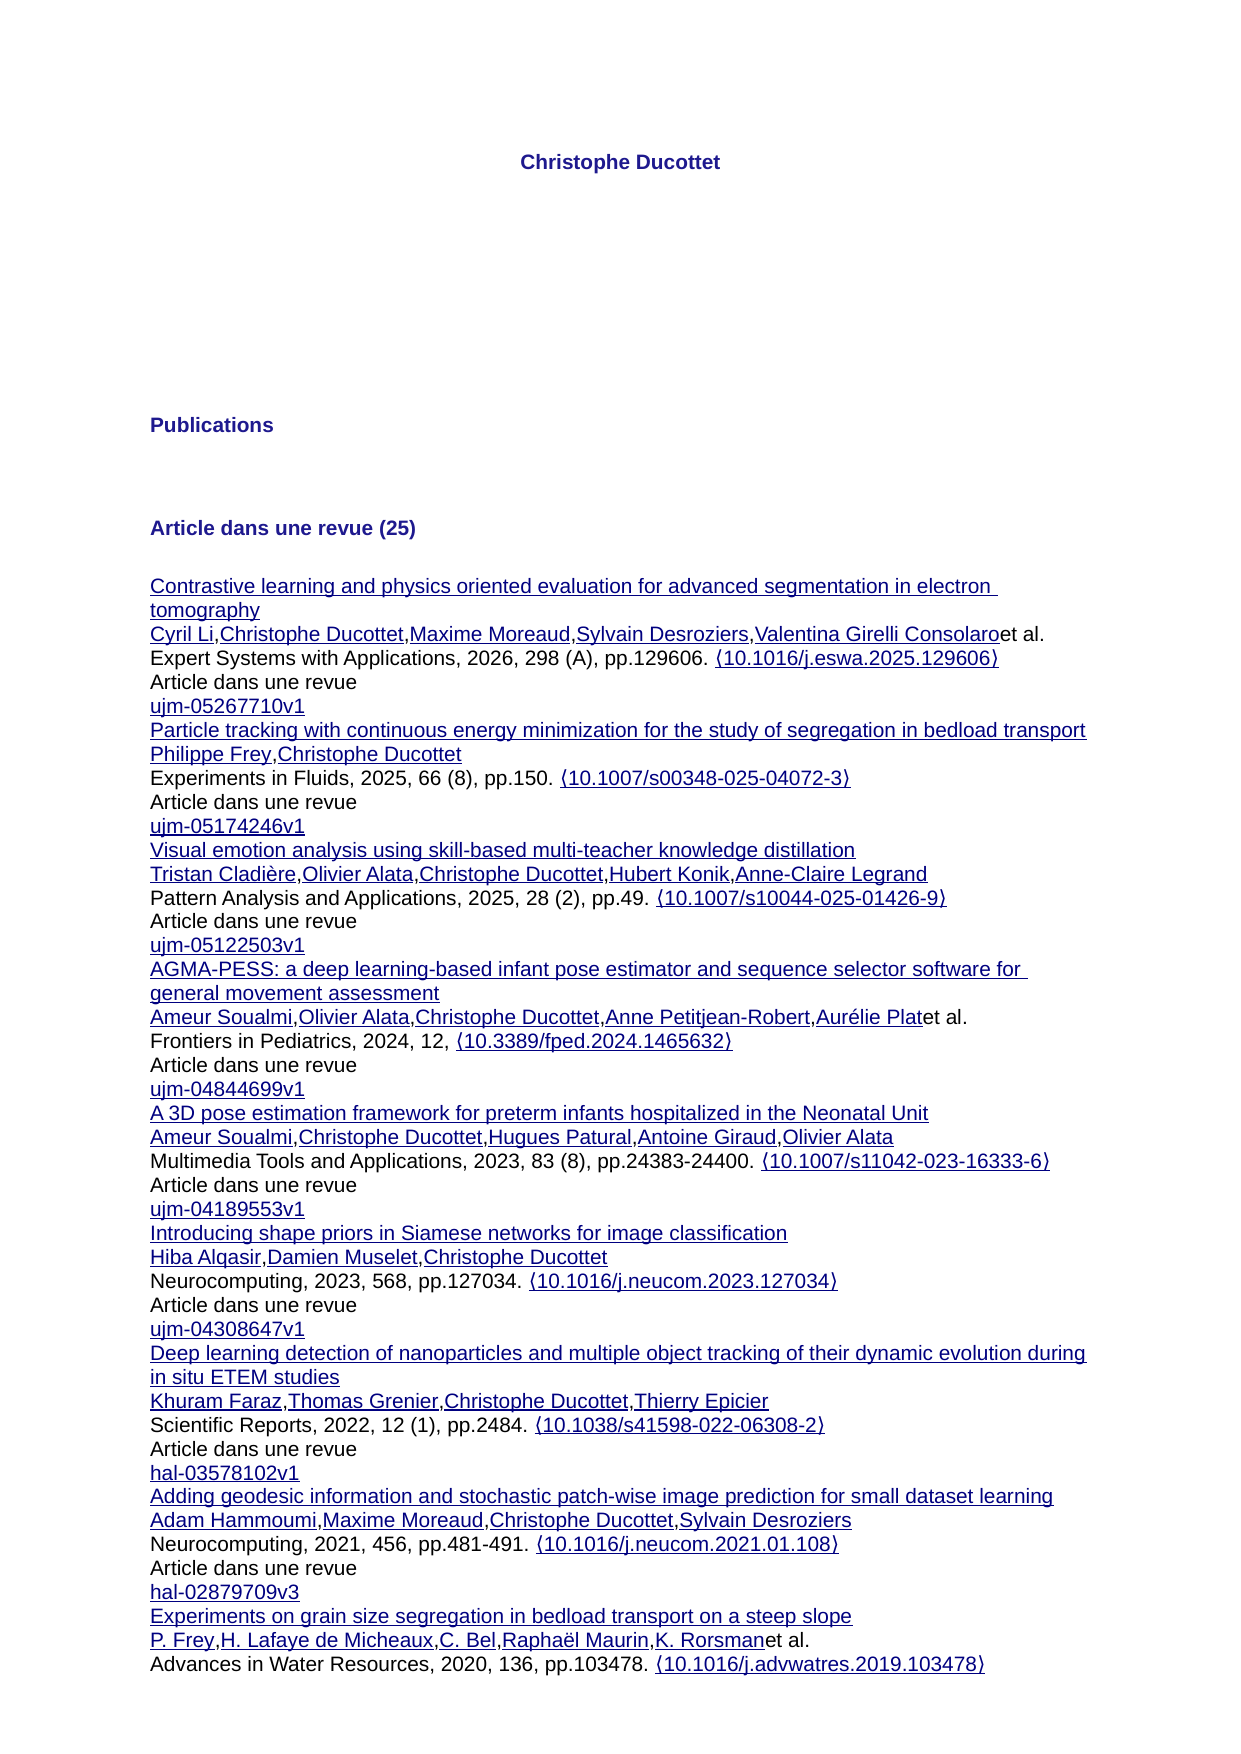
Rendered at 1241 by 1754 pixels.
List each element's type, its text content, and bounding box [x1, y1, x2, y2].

subtitle Publications [150, 412, 1090, 436]
table_cell Adding geodesic information and stochastic patch-wise image prediction for small dataset learning Adam Hammoumi,Maxime Moreaud,Christophe Ducottet,Sylvain Desroziers Neurocomputing, 2021, 456, pp.481-491. ⟨10.1016/j.neucom.2021.01.108⟩ Article dans une revue hal-02879709v3 [150, 1484, 1090, 1604]
table_cell Introducing shape priors in Siamese networks for image classification Hiba Alqasir,Damien Muselet,Christophe Ducottet Neurocomputing, 2023, 568, pp.127034. ⟨10.1016/j.neucom.2023.127034⟩ Article dans une revue ujm-04308647v1 [150, 1221, 1090, 1341]
table_header Contrastive learning and physics oriented evaluation for advanced segmentation in electron tomography Cyril Li,Christophe Ducottet,Maxime Moreaud,Sylvain Desroziers,Valentina Girelli Consolaroet al. Expert Systems with Applications, 2026, 298 (A), pp.129606. ⟨10.1016/j.eswa.2025.129606⟩ Article dans une revue ujm-05267710v1 [150, 574, 1090, 718]
table_cell A 3D pose estimation framework for preterm infants hospitalized in the Neonatal Unit Ameur Soualmi,Christophe Ducottet,Hugues Patural,Antoine Giraud,Olivier Alata Multimedia Tools and Applications, 2023, 83 (8), pp.24383-24400. ⟨10.1007/s11042-023-16333-6⟩ Article dans une revue ujm-04189553v1 [150, 1101, 1090, 1221]
table_cell Particle tracking with continuous energy minimization for the study of segregation in bedload transport Philippe Frey,Christophe Ducottet Experiments in Fluids, 2025, 66 (8), pp.150. ⟨10.1007/s00348-025-04072-3⟩ Article dans une revue ujm-05174246v1 [150, 718, 1090, 837]
table_cell AGMA-PESS: a deep learning-based infant pose estimator and sequence selector software for general movement assessment Ameur Soualmi,Olivier Alata,Christophe Ducottet,Anne Petitjean-Robert,Aurélie Platet al. Frontiers in Pediatrics, 2024, 12, ⟨10.3389/fped.2024.1465632⟩ Article dans une revue ujm-04844699v1 [150, 957, 1090, 1101]
subtitle Christophe Ducottet [150, 150, 1090, 174]
table_cell Visual emotion analysis using skill-based multi-teacher knowledge distillation Tristan Cladière,Olivier Alata,Christophe Ducottet,Hubert Konik,Anne-Claire Legrand Pattern Analysis and Applications, 2025, 28 (2), pp.49. ⟨10.1007/s10044-025-01426-9⟩ Article dans une revue ujm-05122503v1 [150, 838, 1090, 957]
subtitle Article dans une revue (25) [150, 516, 1090, 539]
table_cell Deep learning detection of nanoparticles and multiple object tracking of their dynamic evolution during in situ ETEM studies Khuram Faraz,Thomas Grenier,Christophe Ducottet,Thierry Epicier Scientific Reports, 2022, 12 (1), pp.2484. ⟨10.1038/s41598-022-06308-2⟩ Article dans une revue hal-03578102v1 [150, 1341, 1090, 1484]
table_cell Experiments on grain size segregation in bedload transport on a steep slope P. Frey,H. Lafaye de Micheaux,C. Bel,Raphaël Maurin,K. Rorsmanet al. Advances in Water Resources, 2020, 136, pp.103478. ⟨10.1016/j.advwatres.2019.103478⟩ [150, 1604, 1090, 1676]
